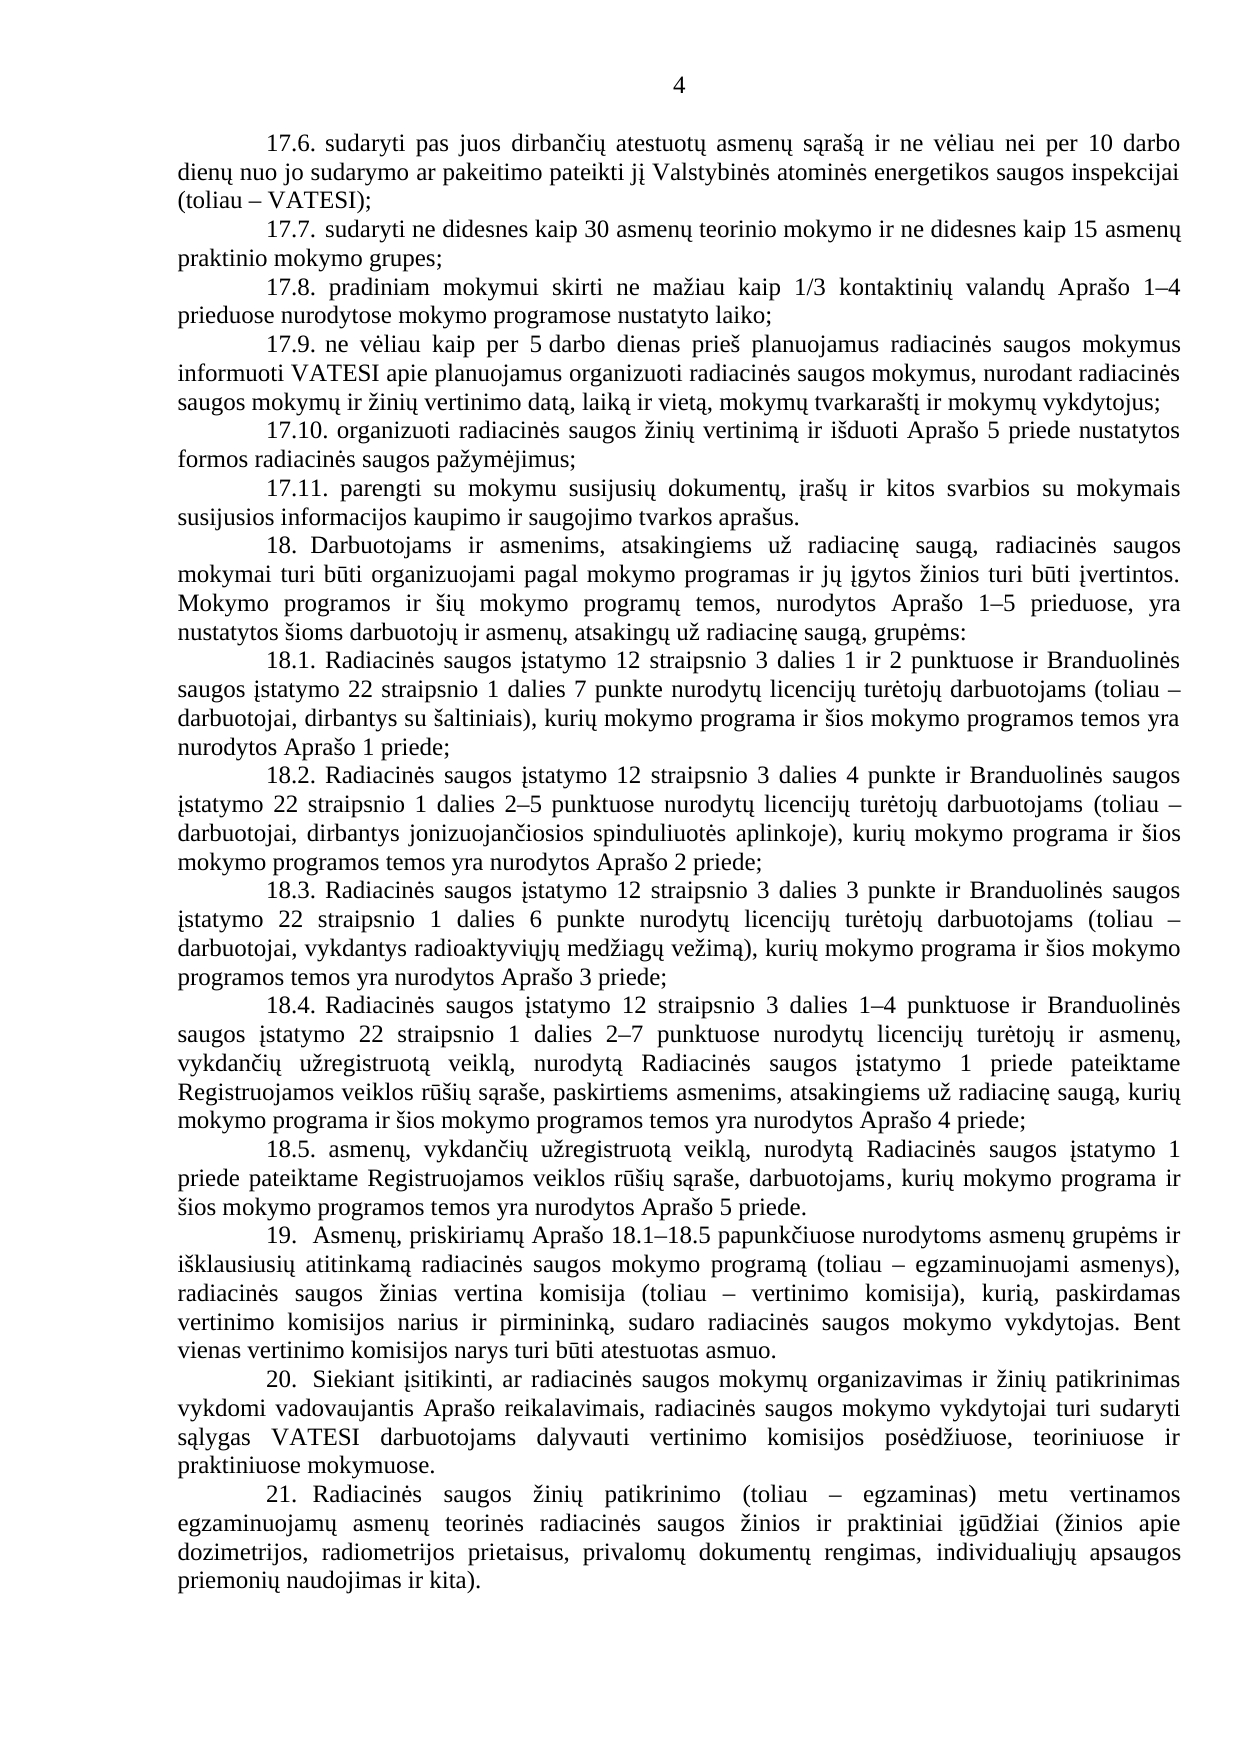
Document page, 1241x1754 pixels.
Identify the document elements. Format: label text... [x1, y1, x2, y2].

text 18.4. Radiacinės saugos įstatymo 12 straipsnio 3 dalies 1–4 punktuose ir Branduolinės saugos įstatymo 22 straipsnio 1 dalies 2–7 punktuose nurodytų licencijų turėtojų ir asmenų, vykdančių užregistruotą veiklą, nurodytą Radiacinės saugos įstatymo 1 priede pateiktame Registruojamos veiklos rūšių sąraše, paskirtiems asmenims, atsakingiems už radiacinę saugą, kurių mokymo programa ir šios mokymo programos temos yra nurodytos Aprašo 4 priede; [177, 991, 1181, 1134]
text 17.6. sudaryti pas juos dirbančių atestuotų asmenų sąrašą ir ne vėliau nei per 10 darbo dienų nuo jo sudarymo ar pakeitimo pateikti jį Valstybinės atominės energetikos saugos inspekcijai (toliau – VATESI); [177, 128, 1181, 214]
text 18.3. Radiacinės saugos įstatymo 12 straipsnio 3 dalies 3 punkte ir Branduolinės saugos įstatymo 22 straipsnio 1 dalies 6 punkte nurodytų licencijų turėtojų darbuotojams (toliau – darbuotojai, vykdantys radioaktyviųjų medžiagų vežimą), kurių mokymo programa ir šios mokymo programos temos yra nurodytos Aprašo 3 priede; [177, 876, 1181, 991]
text 17.10. organizuoti radiacinės saugos žinių vertinimą ir išduoti Aprašo 5 priede nustatytos formos radiacinės saugos pažymėjimus; [177, 416, 1181, 473]
text 17.8. pradiniam mokymui skirti ne mažiau kaip 1/3 kontaktinių valandų Aprašo 1–4 prieduose nurodytose mokymo programose nustatyto laiko; [177, 272, 1181, 329]
text 21. Radiacinės saugos žinių patikrinimo (toliau – egzaminas) metu vertinamos egzaminuojamų asmenų teorinės radiacinės saugos žinios ir praktiniai įgūdžiai (žinios apie dozimetrijos, radiometrijos prietaisus, privalomų dokumentų rengimas, individualiųjų apsaugos priemonių naudojimas ir kita). [177, 1479, 1181, 1594]
text 18.5. asmenų, vykdančių užregistruotą veiklą, nurodytą Radiacinės saugos įstatymo 1 priede pateiktame Registruojamos veiklos rūšių sąraše, darbuotojams, kurių mokymo programa ir šios mokymo programos temos yra nurodytos Aprašo 5 priede. [177, 1134, 1181, 1221]
text 18.2. Radiacinės saugos įstatymo 12 straipsnio 3 dalies 4 punkte ir Branduolinės saugos įstatymo 22 straipsnio 1 dalies 2–5 punktuose nurodytų licencijų turėtojų darbuotojams (toliau – darbuotojai, dirbantys jonizuojančiosios spinduliuotės aplinkoje), kurių mokymo programa ir šios mokymo programos temos yra nurodytos Aprašo 2 priede; [177, 761, 1181, 876]
text 18.1. Radiacinės saugos įstatymo 12 straipsnio 3 dalies 1 ir 2 punktuose ir Branduolinės saugos įstatymo 22 straipsnio 1 dalies 7 punkte nurodytų licencijų turėtojų darbuotojams (toliau – darbuotojai, dirbantys su šaltiniais), kurių mokymo programa ir šios mokymo programos temos yra nurodytos Aprašo 1 priede; [177, 646, 1181, 761]
text 17.11. parengti su mokymu susijusių dokumentų, įrašų ir kitos svarbios su mokymais susijusios informacijos kaupimo ir saugojimo tvarkos aprašus. [177, 473, 1181, 531]
text 20. Siekiant įsitikinti, ar radiacinės saugos mokymų organizavimas ir žinių patikrinimas vykdomi vadovaujantis Aprašo reikalavimais, radiacinės saugos mokymo vykdytojai turi sudaryti sąlygas VATESI darbuotojams dalyvauti vertinimo komisijos posėdžiuose, teoriniuose ir praktiniuose mokymuose. [177, 1364, 1181, 1479]
text 18. Darbuotojams ir asmenims, atsakingiems už radiacinę saugą, radiacinės saugos mokymai turi būti organizuojami pagal mokymo programas ir jų įgytos žinios turi būti įvertintos. Mokymo programos ir šių mokymo programų temos, nurodytos Aprašo 1–5 prieduose, yra nustatytos šioms darbuotojų ir asmenų, atsakingų už radiacinę saugą, grupėms: [177, 531, 1181, 646]
text 17.9. ne vėliau kaip per 5 darbo dienas prieš planuojamus radiacinės saugos mokymus informuoti VATESI apie planuojamus organizuoti radiacinės saugos mokymus, nurodant radiacinės saugos mokymų ir žinių vertinimo datą, laiką ir vietą, mokymų tvarkaraštį ir mokymų vykdytojus; [177, 329, 1181, 416]
text 19. Asmenų, priskiriamų Aprašo 18.1–18.5 papunkčiuose nurodytoms asmenų grupėms ir išklausiusių atitinkamą radiacinės saugos mokymo programą (toliau – egzaminuojami asmenys), radiacinės saugos žinias vertina komisija (toliau – vertinimo komisija), kurią, paskirdamas vertinimo komisijos narius ir pirmininką, sudaro radiacinės saugos mokymo vykdytojas. Bent vienas vertinimo komisijos narys turi būti atestuotas asmuo. [177, 1221, 1181, 1364]
text 17.7. sudaryti ne didesnes kaip 30 asmenų teorinio mokymo ir ne didesnes kaip 15 asmenų praktinio mokymo grupes; [177, 214, 1181, 272]
